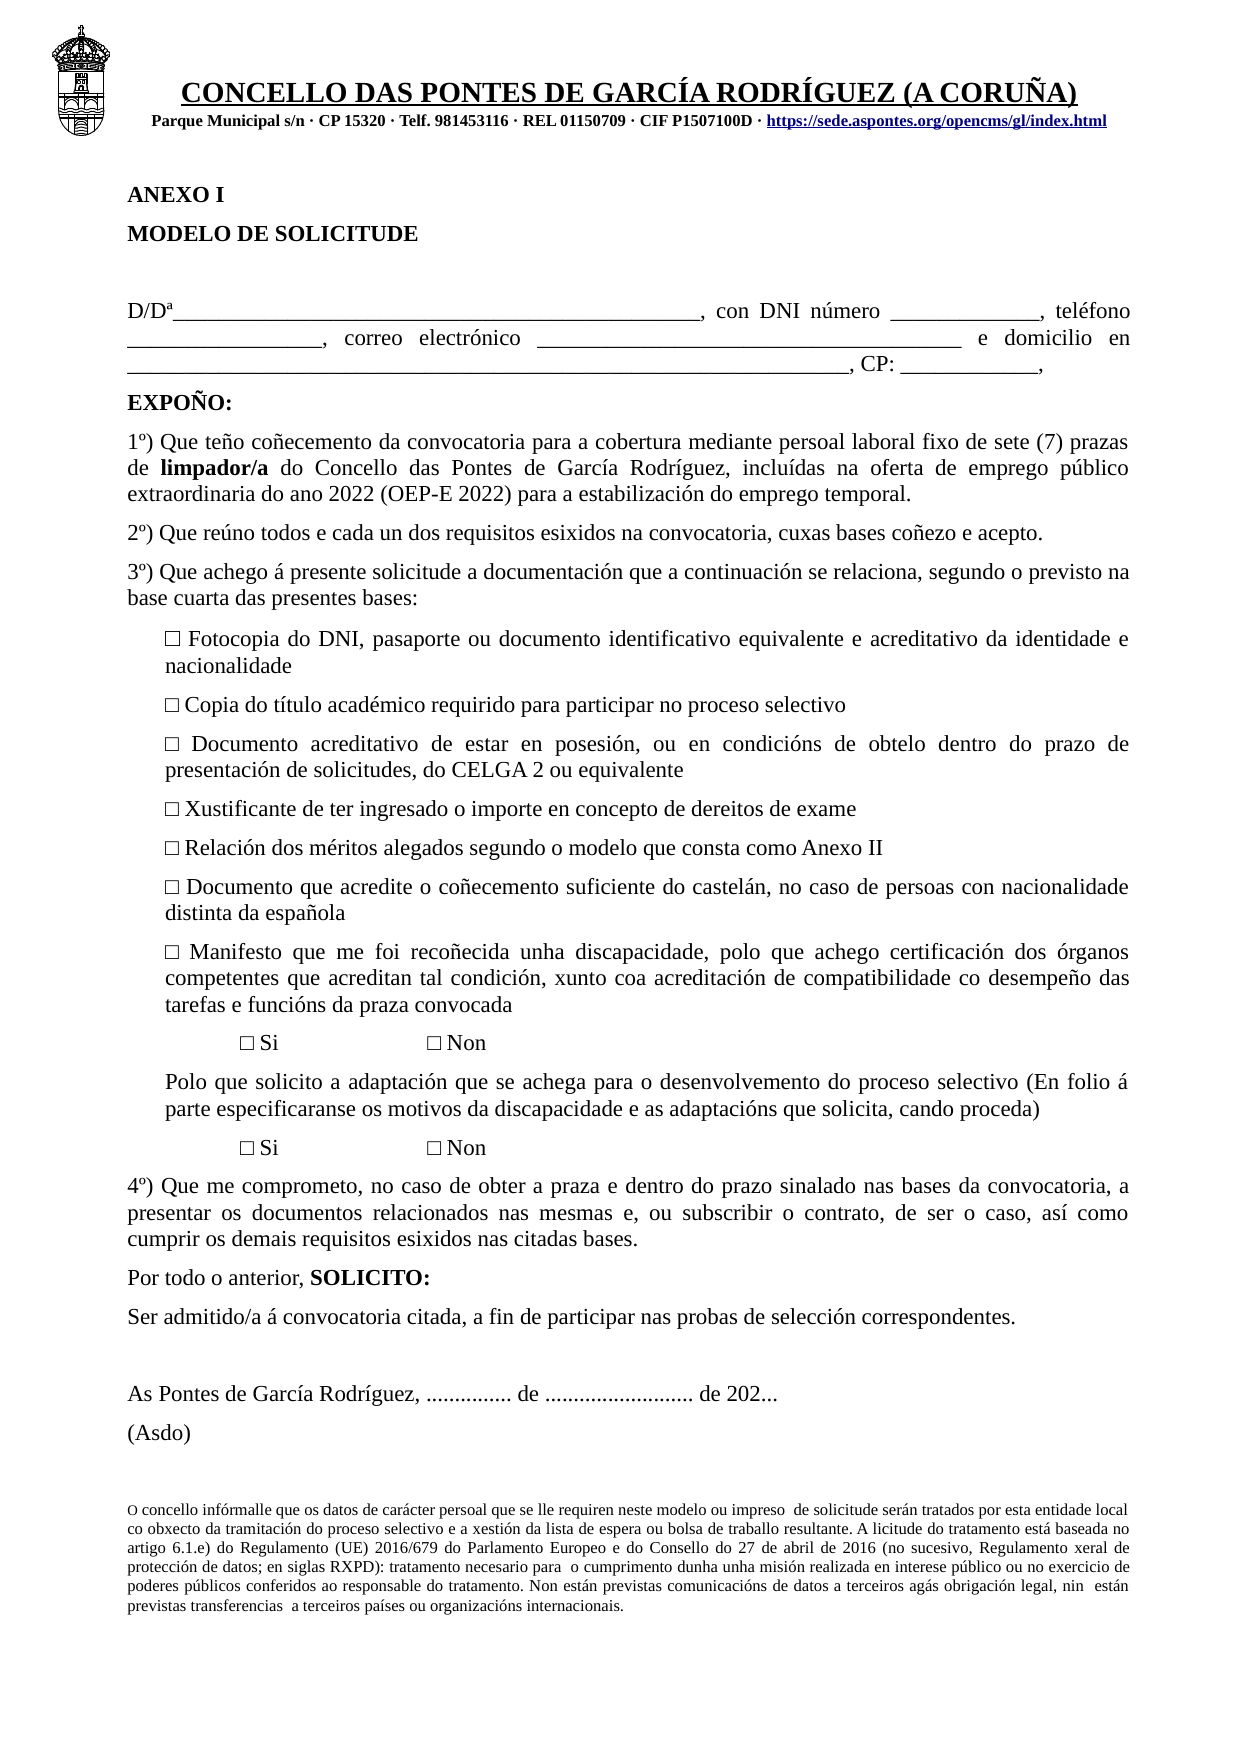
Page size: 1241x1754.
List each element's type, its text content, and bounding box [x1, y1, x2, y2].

text □ Documento acreditativo de estar en posesión, ou en condicións de obtelo dentro do prazo de presentación de solicitudes, do CELGA 2 ou equivalente [165, 730, 1131, 782]
text Ser admitido/a á convocatoria citada, a fin de participar nas probas de selección correspondentes. [127, 1303, 1131, 1329]
text MODELO DE SOLICITUDE [127, 220, 1131, 246]
text □ Si □ Non [240, 1133, 1131, 1160]
text 4º) Que me comprometo, no caso de obter a praza e dentro do prazo sinalado nas bases da convocatoria, a presentar os documentos relacionados nas mesmas e, ou subscribir o contrato, de ser o caso, así como cumprir os demais requisitos esixidos nas citadas bases. [127, 1172, 1131, 1251]
text □ Xustificante de ter ingresado o importe en concepto de dereitos de exame [165, 795, 1131, 821]
text □ Manifesto que me foi recoñecida unha discapacidade, polo que achego certificación dos órganos competentes que acreditan tal condición, xunto coa acreditación de compatibilidade co desempeño das tarefas e funcións da praza convocada [165, 938, 1131, 1017]
text As Pontes de García Rodríguez, ............... de .......................... de 202... [127, 1381, 1131, 1407]
text O concello infórmalle que os datos de carácter persoal que se lle requiren neste modelo ou impreso de solicitude serán tratados por esta entidade local co obxecto da tramitación do proceso selectivo e a xestión da lista de espera ou bolsa de traballo resultante. A licitude do tratamento está baseada no artigo 6.1.e) do Regulamento (UE) 2016/679 do Parlamento Europeo e do Consello do 27 de abril de 2016 (no sucesivo, Regulamento xeral de protección de datos; en siglas RXPD): tratamento necesario para o cumprimento dunha unha misión realizada en interese público ou no exercicio de poderes públicos conferidos ao responsable do tratamento. Non están previstas comunicacións de datos a terceiros agás obrigación legal, nin están previstas transferencias a terceiros países ou organizacións internacionais. [127, 1499, 1131, 1614]
text □ Copia do título académico requirido para participar no proceso selectivo [165, 691, 1131, 717]
text ANEXO I [127, 181, 1131, 207]
text EXPOÑO: [127, 389, 1131, 415]
text (Asdo) [127, 1419, 1131, 1446]
text D/Dª______________________________________________, con DNI número _____________, teléfono _________________, correo electrónico _____________________________________ e domicilio en _______________________________________________________________, CP: ____________, [127, 297, 1131, 376]
text □ Relación dos méritos alegados segundo o modelo que consta como Anexo II [165, 834, 1131, 860]
text Por todo o anterior, SOLICITO: [127, 1264, 1131, 1290]
text 3º) Que achego á presente solicitude a documentación que a continuación se relaciona, segundo o previsto na base cuarta das presentes bases: [127, 558, 1131, 611]
text 2º) Que reúno todos e cada un dos requisitos esixidos na convocatoria, cuxas bases coñezo e acepto. [127, 519, 1131, 546]
text □ Documento que acredite o coñecemento suficiente do castelán, no caso de persoas con nacionalidade distinta da española [165, 873, 1131, 925]
text 1º) Que teño coñecemento da convocatoria para a cobertura mediante persoal laboral fixo de sete (7) prazas de limpador/a do Concello das Pontes de García Rodríguez, incluídas na oferta de emprego público extraordinaria do ano 2022 (OEP-E 2022) para a estabilización do emprego temporal. [127, 428, 1131, 507]
text □ Si □ Non [240, 1029, 1131, 1056]
text □ Fotocopia do DNI, pasaporte ou documento identificativo equivalente e acreditativo da identidade e nacionalidade [165, 623, 1131, 678]
text Polo que solicito a adaptación que se achega para o desenvolvemento do proceso selectivo (En folio á parte especificaranse os motivos da discapacidade e as adaptacións que solicita, cando proceda) [165, 1068, 1131, 1121]
